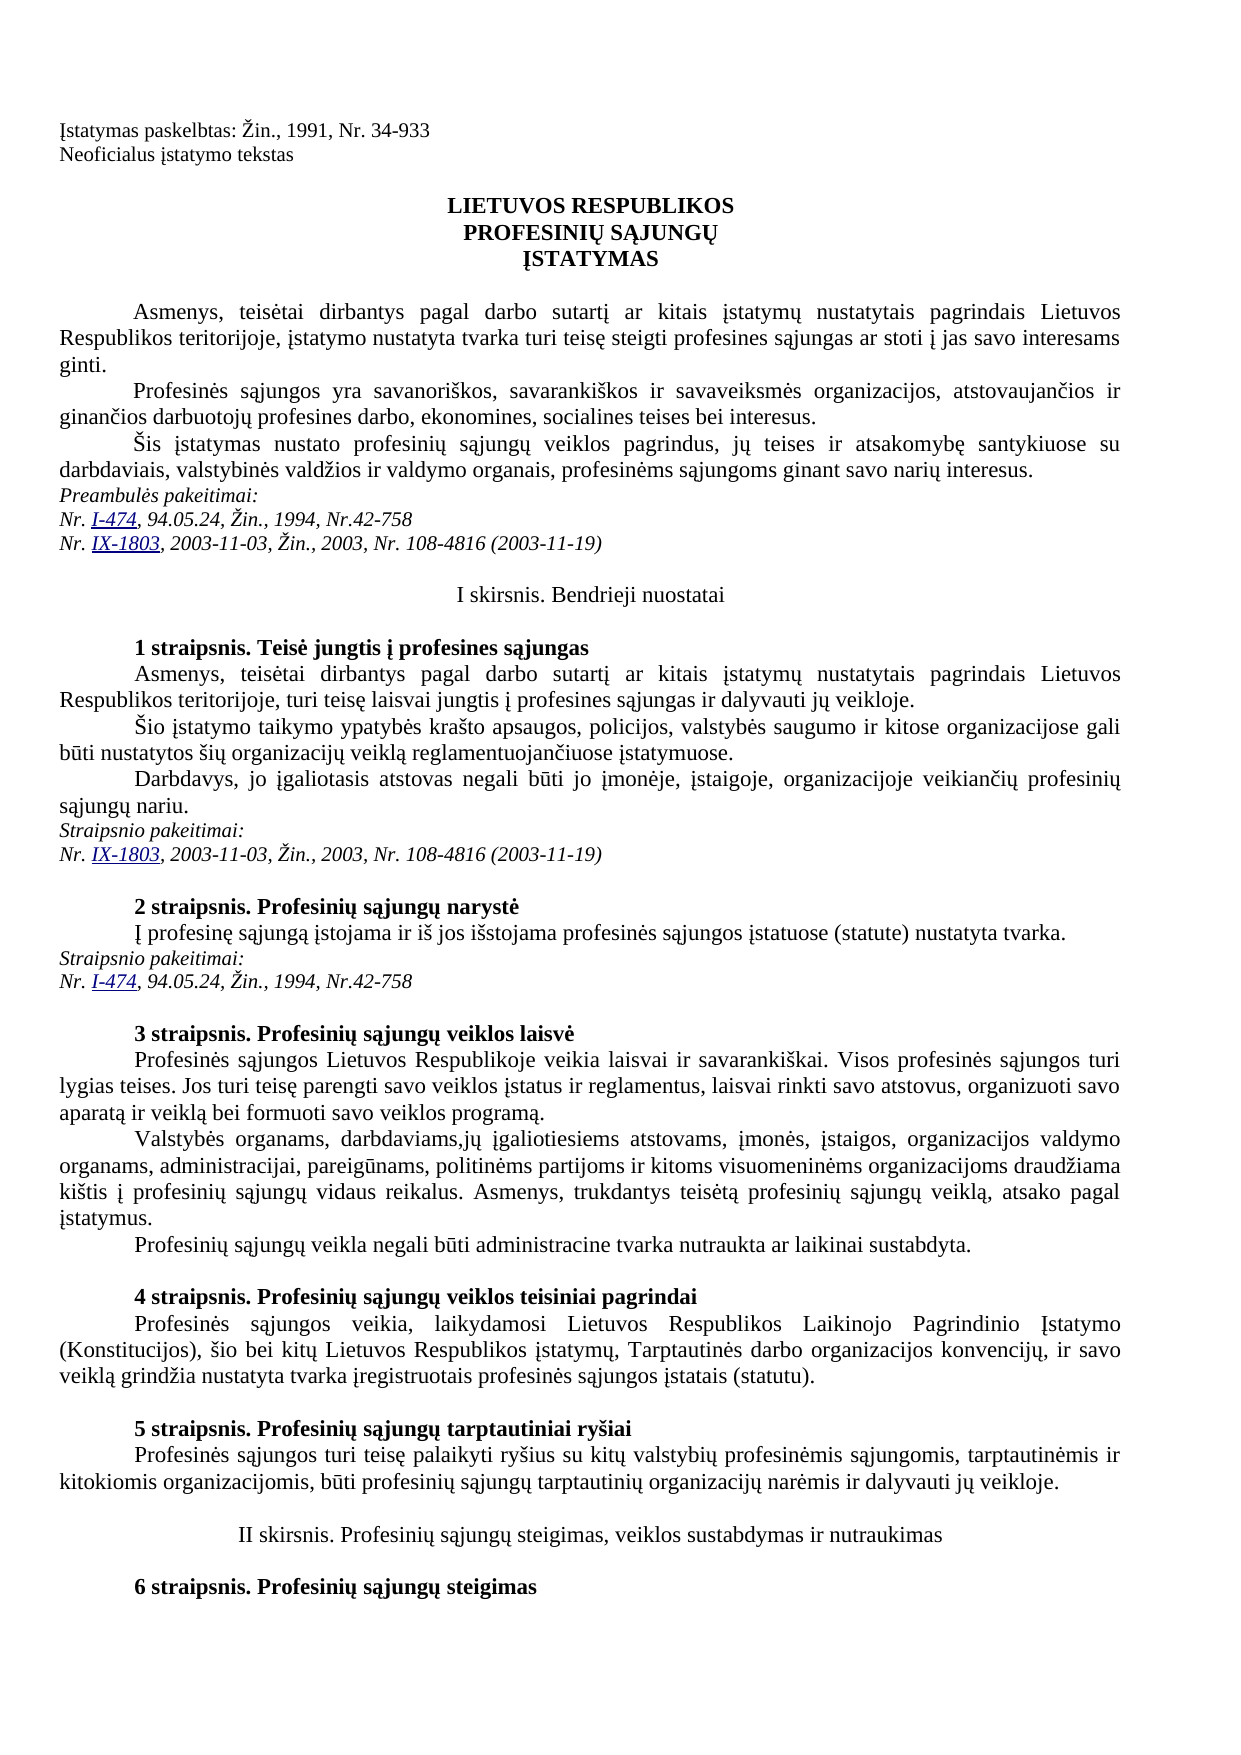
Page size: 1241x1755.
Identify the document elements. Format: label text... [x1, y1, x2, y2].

text 4 straipsnis. Profesinių sąjungų veiklos teisiniai pagrindai [59, 1283, 1122, 1310]
text II skirsnis. Profesinių sąjungų steigimas, veiklos sustabdymas ir nutraukimas [59, 1521, 1122, 1547]
text 5 straipsnis. Profesinių sąjungų tarptautiniai ryšiai [59, 1415, 1122, 1442]
text 2 straipsnis. Profesinių sąjungų narystė [59, 893, 1122, 919]
text Asmenys, teisėtai dirbantys pagal darbo sutartį ar kitais įstatymų nustatytais pagrindais Lietuvos Respublikos teritorijoje, turi teisę laisvai jungtis į profesines sąjungas ir dalyvauti jų veikloje. [59, 660, 1122, 713]
text ĮSTATYMAS [59, 245, 1122, 272]
text Darbdavys, jo įgaliotasis atstovas negali būti jo įmonėje, įstaigoje, organizacijoje veikiančių profesinių sąjungų nariu. [59, 766, 1122, 818]
text Straipsnio pakeitimai: [59, 945, 1122, 969]
text Preambulės pakeitimai: [59, 482, 1122, 507]
text Asmenys, teisėtai dirbantys pagal darbo sutartį ar kitais įstatymų nustatytais pagrindais Lietuvos Respublikos teritorijoje, įstatymo nustatyta tvarka turi teisę steigti profesines sąjungas ar stoti į jas savo interesams ginti. [59, 298, 1122, 377]
text Nr. IX-1803, 2003-11-03, Žin., 2003, Nr. 108-4816 (2003-11-19) [59, 531, 1122, 555]
text LIETUVOS RESPUBLIKOS [59, 193, 1122, 219]
text PROFESINIŲ SĄJUNGŲ [59, 219, 1122, 245]
text Įstatymas paskelbtas: Žin., 1991, Nr. 34-933 [59, 118, 1122, 142]
text Profesinės sąjungos turi teisę palaikyti ryšius su kitų valstybių profesinėmis sąjungomis, tarptautinėmis ir kitokiomis organizacijomis, būti profesinių sąjungų tarptautinių organizacijų narėmis ir dalyvauti jų veikloje. [59, 1442, 1122, 1494]
text Nr. I-474, 94.05.24, Žin., 1994, Nr.42-758 [59, 969, 1122, 993]
text Nr. I-474, 94.05.24, Žin., 1994, Nr.42-758 [59, 507, 1122, 531]
text Profesinės sąjungos Lietuvos Respublikoje veikia laisvai ir savarankiškai. Visos profesinės sąjungos turi lygias teises. Jos turi teisę parengti savo veiklos įstatus ir reglamentus, laisvai rinkti savo atstovus, organizuoti savo aparatą ir veiklą bei formuoti savo veiklos programą. [59, 1046, 1122, 1125]
text Profesinės sąjungos yra savanoriškos, savarankiškos ir savaveiksmės organizacijos, atstovaujančios ir ginančios darbuotojų profesines darbo, ekonomines, socialines teises bei interesus. [59, 377, 1122, 430]
text 1 straipsnis. Teisė jungtis į profesines sąjungas [59, 634, 1122, 660]
text 6 straipsnis. Profesinių sąjungų steigimas [59, 1573, 1122, 1600]
text Straipsnio pakeitimai: [59, 818, 1122, 842]
text Valstybės organams, darbdaviams,jų įgaliotiesiems atstovams, įmonės, įstaigos, organizacijos valdymo organams, administracijai, pareigūnams, politinėms partijoms ir kitoms visuomeninėms organizacijoms draudžiama kištis į profesinių sąjungų vidaus reikalus. Asmenys, trukdantys teisėtą profesinių sąjungų veiklą, atsako pagal įstatymus. [59, 1125, 1122, 1231]
text Profesinės sąjungos veikia, laikydamosi Lietuvos Respublikos Laikinojo Pagrindinio Įstatymo (Konstitucijos), šio bei kitų Lietuvos Respublikos įstatymų, Tarptautinės darbo organizacijos konvencijų, ir savo veiklą grindžia nustatyta tvarka įregistruotais profesinės sąjungos įstatais (statutu). [59, 1310, 1122, 1389]
text Nr. IX-1803, 2003-11-03, Žin., 2003, Nr. 108-4816 (2003-11-19) [59, 842, 1122, 866]
text I skirsnis. Bendrieji nuostatai [59, 581, 1122, 607]
text Šis įstatymas nustato profesinių sąjungų veiklos pagrindus, jų teises ir atsakomybę santykiuose su darbdaviais, valstybinės valdžios ir valdymo organais, profesinėms sąjungoms ginant savo narių interesus. [59, 430, 1122, 482]
text Į profesinę sąjungą įstojama ir iš jos išstojama profesinės sąjungos įstatuose (statute) nustatyta tvarka. [59, 919, 1122, 945]
text Profesinių sąjungų veikla negali būti administracine tvarka nutraukta ar laikinai sustabdyta. [59, 1231, 1122, 1257]
text Neoficialus įstatymo tekstas [59, 142, 1122, 166]
text 3 straipsnis. Profesinių sąjungų veiklos laisvė [59, 1020, 1122, 1046]
text Šio įstatymo taikymo ypatybės krašto apsaugos, policijos, valstybės saugumo ir kitose organizacijose gali būti nustatytos šių organizacijų veiklą reglamentuojančiuose įstatymuose. [59, 713, 1122, 766]
